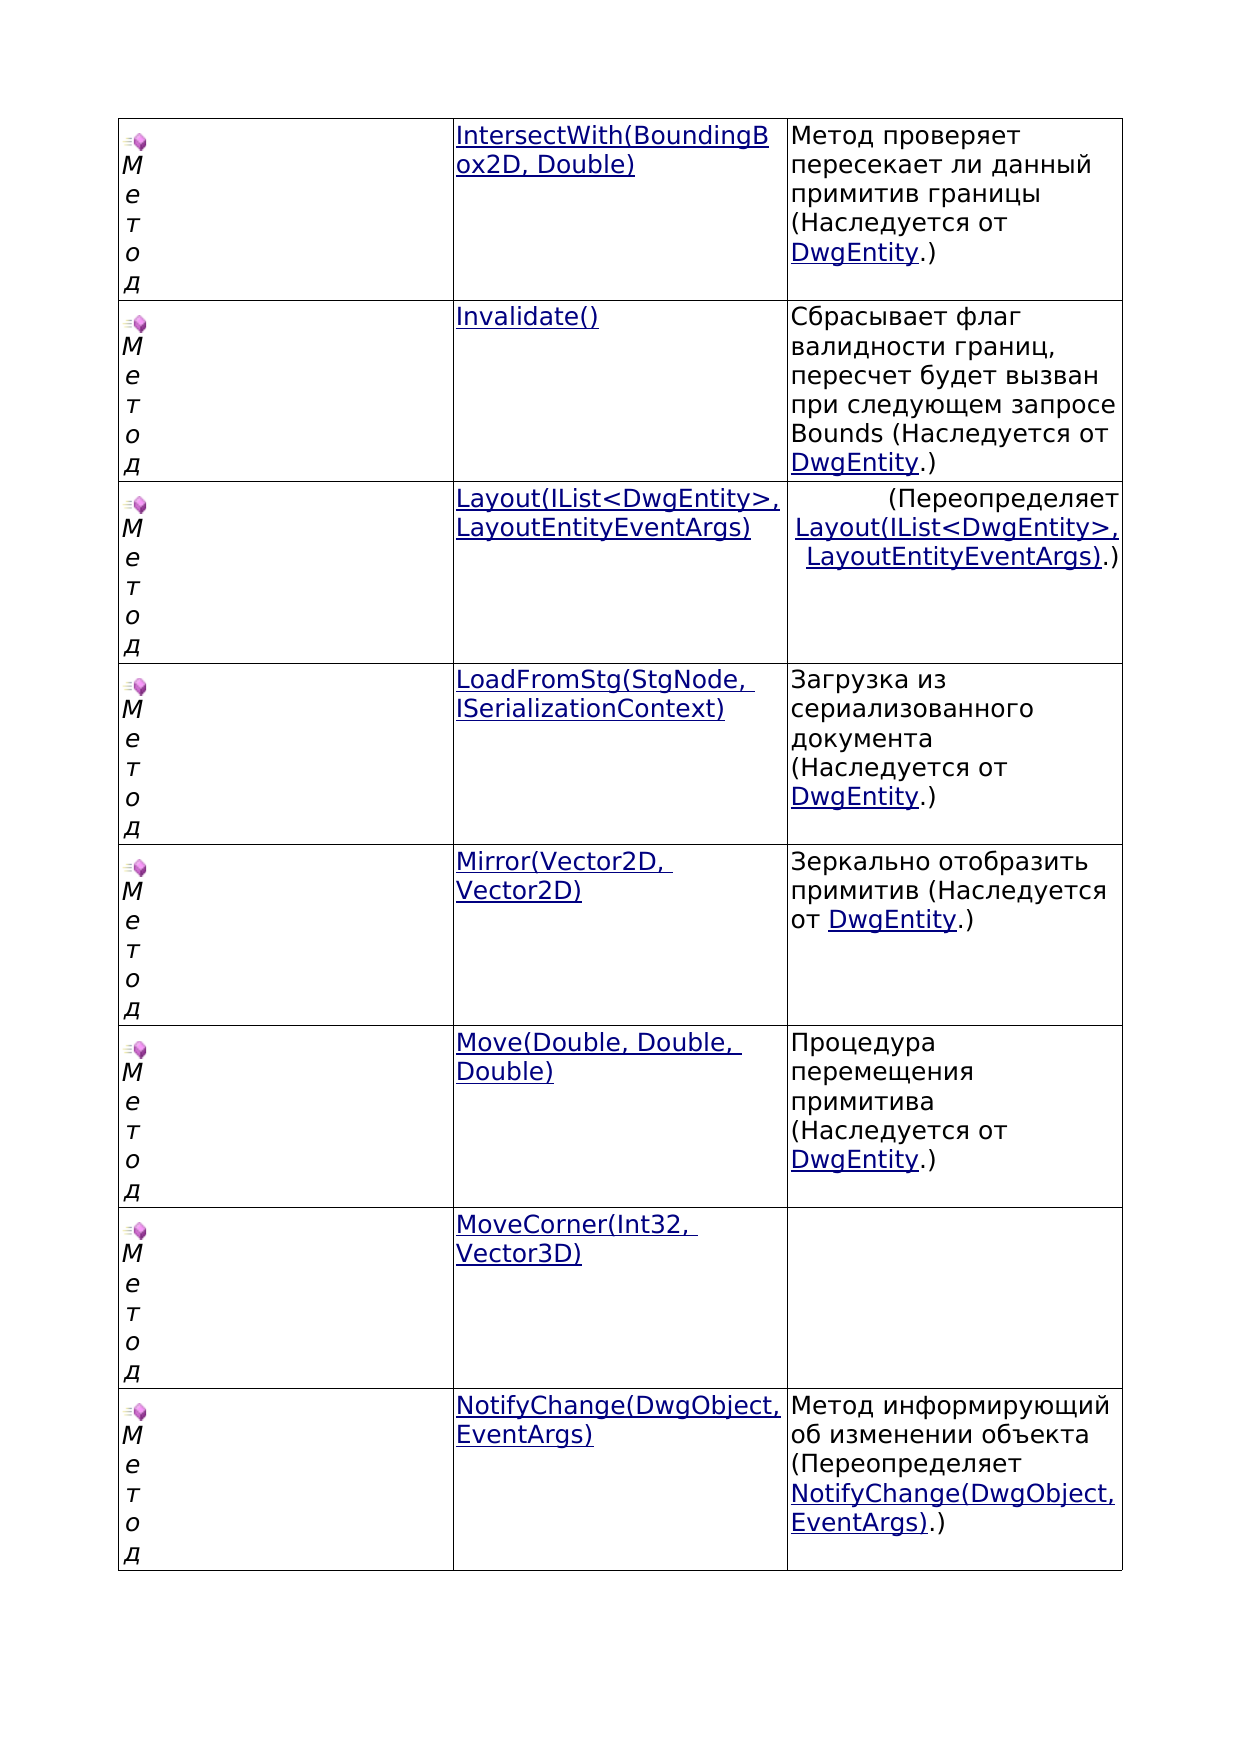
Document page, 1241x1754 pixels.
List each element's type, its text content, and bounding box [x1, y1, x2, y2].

table_cell [119, 1389, 453, 1570]
picture [121, 496, 147, 514]
table_cell [119, 119, 453, 299]
table_cell Метод информирующий об изменении объекта (Переопределяет NotifyChange(DwgObject, EventArgs).) [788, 1389, 1122, 1570]
picture [121, 133, 147, 151]
table_cell Move(Double, Double, Double) [454, 1026, 787, 1207]
table_cell Invalidate() [454, 301, 787, 481]
table_cell IntersectWith(BoundingBox2D, Double) [454, 119, 787, 299]
table_cell Layout(IList<DwgEntity>, LayoutEntityEventArgs) [454, 482, 787, 662]
table_cell Mirror(Vector2D, Vector2D) [454, 845, 787, 1025]
picture [121, 315, 147, 333]
table_cell NotifyChange(DwgObject, EventArgs) [454, 1389, 787, 1570]
table_cell Метод проверяет пересекает ли данный примитив границы (Наследуется от DwgEntity.) [788, 119, 1122, 299]
table_cell [119, 301, 453, 481]
table_cell LoadFromStg(StgNode, ISerializationContext) [454, 664, 787, 844]
table_cell [788, 1208, 1122, 1388]
table_cell Загрузка из сериализованного документа (Наследуется от DwgEntity.) [788, 664, 1122, 844]
picture [121, 1041, 147, 1059]
table_cell Процедура перемещения примитива (Наследуется от DwgEntity.) [788, 1026, 1122, 1207]
table_cell MoveCorner(Int32, Vector3D) [454, 1208, 787, 1388]
table_cell (Переопределяет Layout(IList<DwgEntity>, LayoutEntityEventArgs).) [788, 482, 1122, 662]
table_cell [119, 845, 453, 1025]
picture [121, 1222, 147, 1240]
picture [121, 859, 147, 877]
table_cell [119, 664, 453, 844]
picture [121, 678, 147, 696]
table_cell [119, 1208, 453, 1388]
table_cell [119, 482, 453, 662]
picture [121, 1403, 147, 1421]
table_cell [119, 1026, 453, 1207]
table_cell Зеркально отобразить примитив (Наследуется от DwgEntity.) [788, 845, 1122, 1025]
table_cell Сбрасывает флаг валидности границ, пересчет будет вызван при следующем запросе Bounds (Наследуется от DwgEntity.) [788, 301, 1122, 481]
